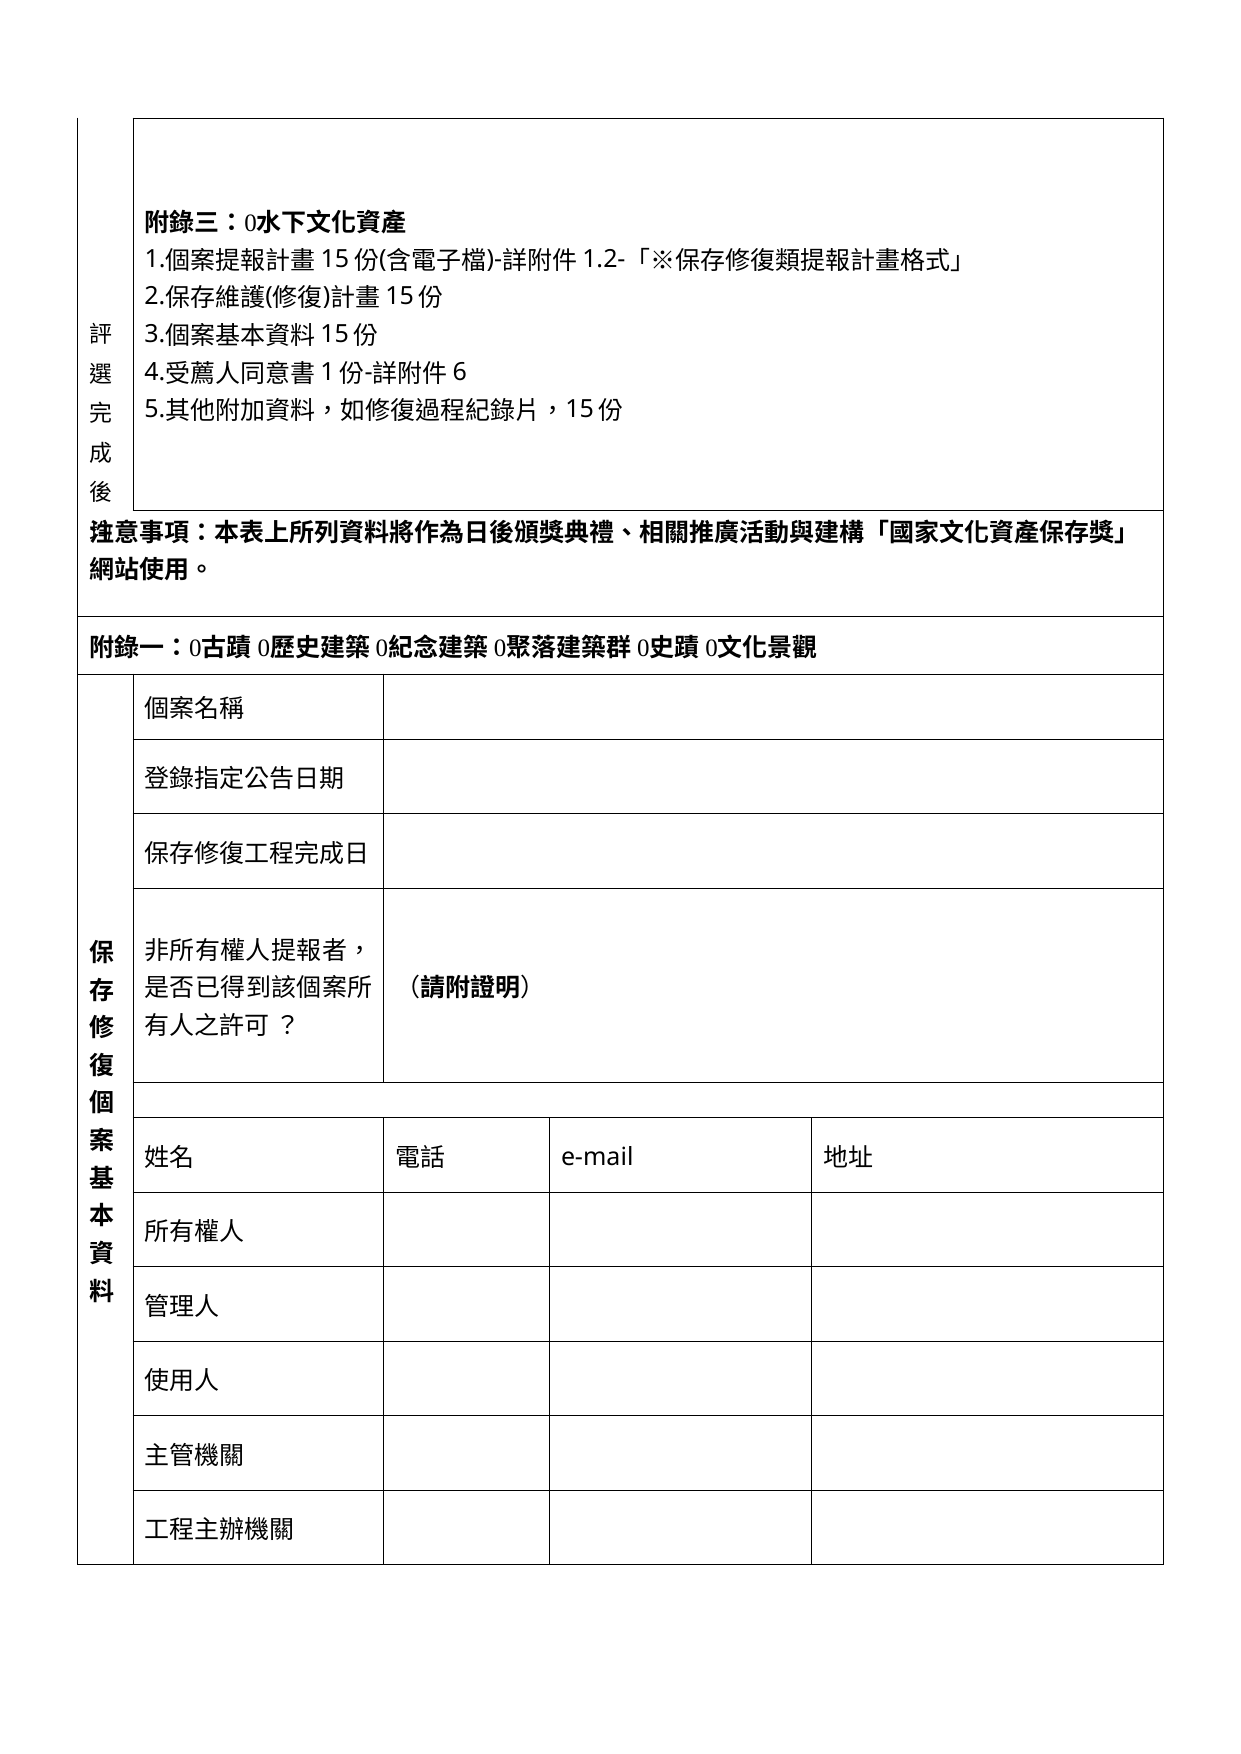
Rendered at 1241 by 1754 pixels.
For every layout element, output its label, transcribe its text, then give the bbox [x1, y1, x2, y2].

table_cell 姓名 [134, 1118, 383, 1192]
table_cell [812, 1267, 1163, 1341]
table_cell [384, 740, 1163, 813]
table_cell [384, 1342, 549, 1415]
table_cell [384, 675, 1163, 738]
table_cell 主管機關 [134, 1416, 383, 1489]
table_cell [550, 1267, 811, 1341]
table_cell 注意事項：本表上所列資料將作為日後頒獎典禮、相關推廣活動與建構「國家文化資產保存獎」網站使用。 [78, 510, 1163, 616]
table_cell 所有權人 [134, 1193, 383, 1266]
table_cell 電話 [384, 1118, 549, 1192]
table_cell 工程主辦機關 [134, 1491, 383, 1564]
table_cell [812, 1342, 1163, 1415]
table_cell [134, 1083, 1163, 1117]
table_cell 地址 [812, 1118, 1163, 1192]
table_cell [384, 1193, 549, 1266]
table_cell 使用人 [134, 1342, 383, 1415]
table_cell 附錄三：水下文化資產 1.個案提報計畫15份(含電子檔)-詳附件1.2-「※保存修復類提報計畫格式」 2.保存維護(修復)計畫15份 3.個案基本資料15份 4.受薦人同意書1份-詳附件6 5.其他附加資料，如修復過程紀錄片，15份 [134, 119, 1163, 510]
table_cell 個案名稱 [134, 675, 383, 738]
table_cell [812, 1491, 1163, 1564]
table_cell （請附證明） [384, 889, 1163, 1082]
table_cell 登錄指定公告日期 [134, 740, 383, 813]
table_cell [812, 1416, 1163, 1489]
table_cell [384, 1491, 549, 1564]
table_cell [812, 1193, 1163, 1266]
table_cell [550, 1342, 811, 1415]
table_cell 非所有權人提報者，是否已得到該個案所有人之許可 ？ [134, 889, 383, 1082]
table_cell [550, 1491, 811, 1564]
table_cell [550, 1193, 811, 1266]
table_cell 保存修復工程完成日 [134, 814, 383, 887]
table_cell [384, 1267, 549, 1341]
table_cell [550, 1416, 811, 1489]
table_cell 管理人 [134, 1267, 383, 1341]
table_cell [384, 814, 1163, 887]
table_cell 保 存 修 復 個 案 基 本 資 料 [78, 675, 133, 1564]
table_cell [384, 1416, 549, 1489]
table_cell e-mail [550, 1118, 811, 1192]
table_cell 附錄一：古蹟 歷史建築 紀念建築 聚落建築群 史蹟 文化景觀 [78, 617, 1163, 673]
